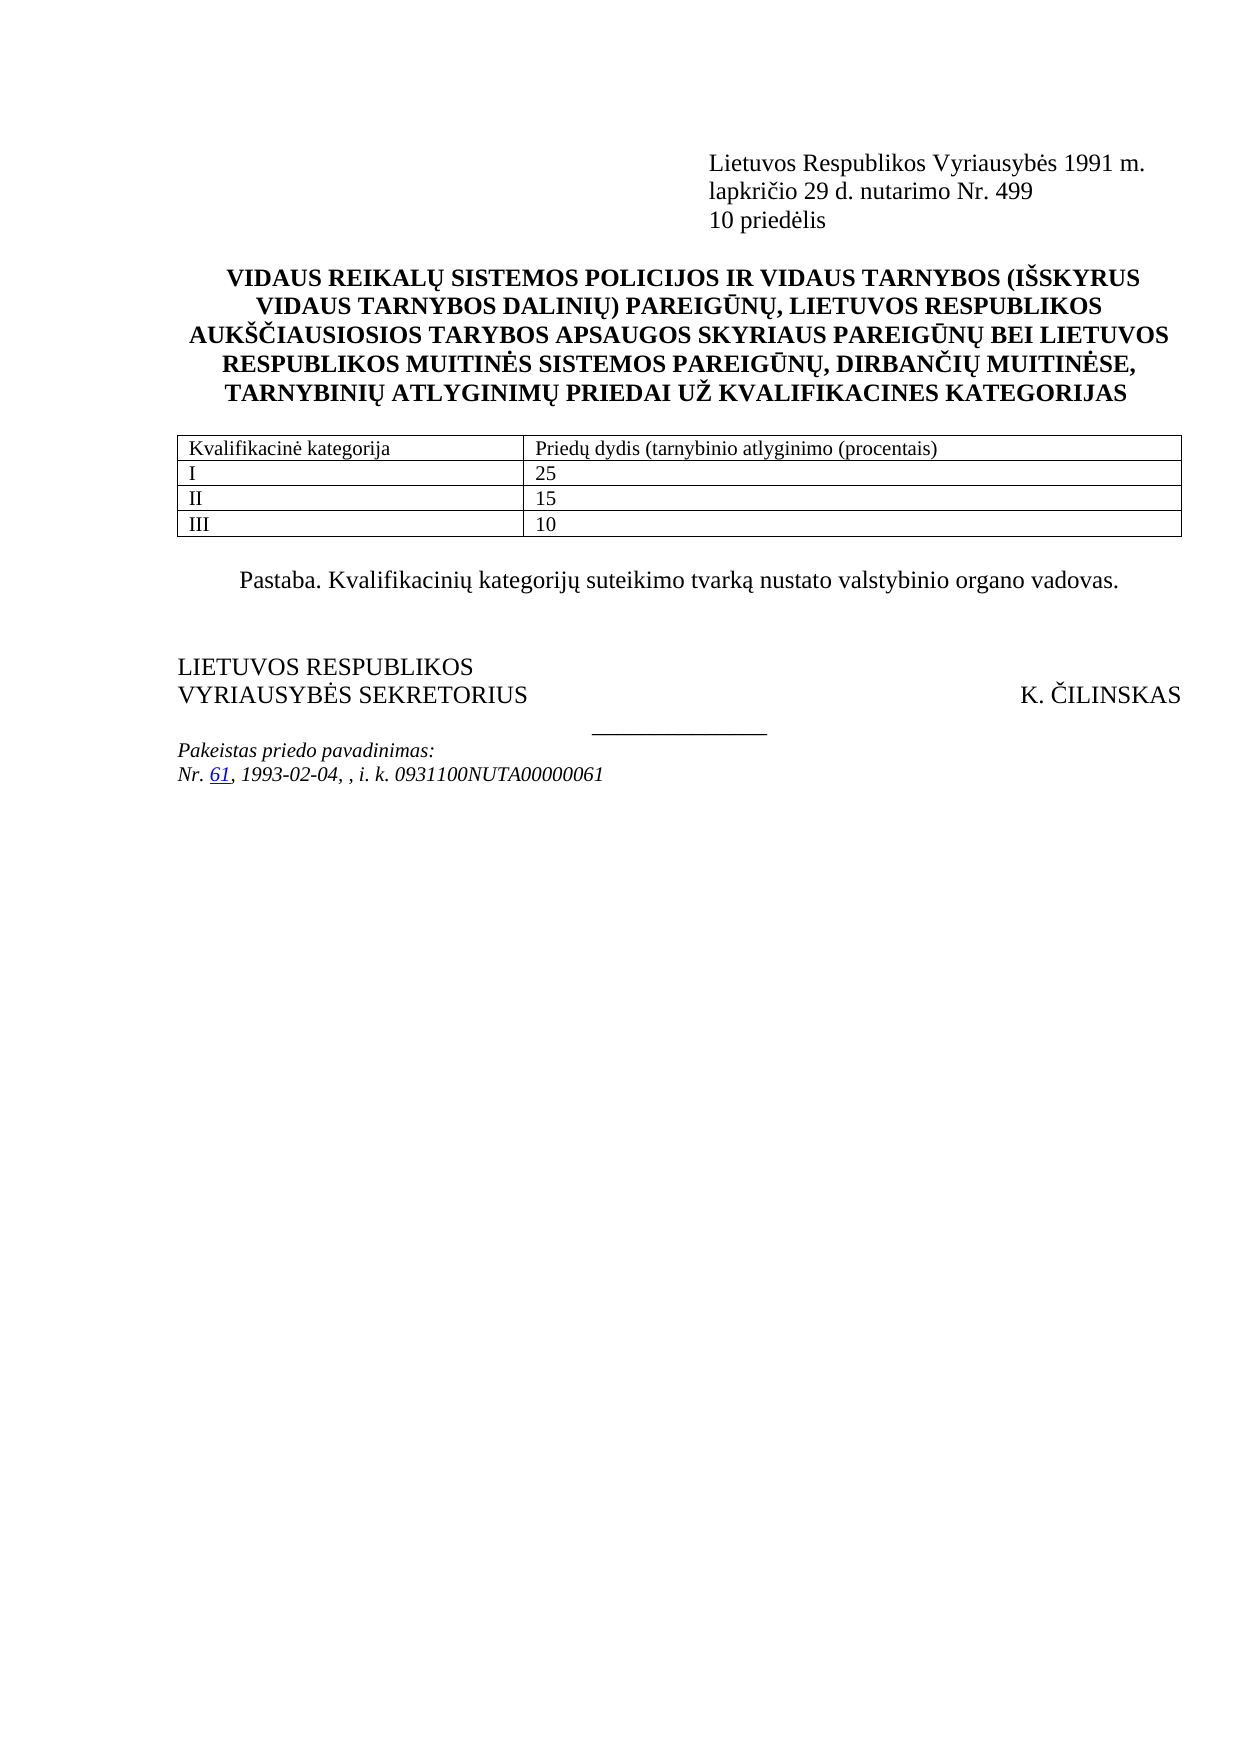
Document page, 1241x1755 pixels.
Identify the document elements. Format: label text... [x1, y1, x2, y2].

table_cell III [178, 511, 523, 536]
text Pakeistas priedo pavadinimas: [177, 738, 1181, 762]
table_cell 10 [524, 511, 1181, 536]
table_cell I [178, 461, 523, 485]
text LIETUVOS RESPUBLIKOS [177, 652, 1181, 680]
table_cell 15 [524, 486, 1181, 510]
text Lietuvos Respublikos Vyriausybės 1991 m. [709, 148, 1181, 176]
table_cell II [178, 486, 523, 510]
text VYRIAUSYBĖS SEKRETORIUS K. ČILINSKAS [177, 680, 1181, 709]
text ______________ [177, 709, 1181, 738]
table_cell 25 [524, 461, 1181, 485]
text Nr. 61, 1993-02-04, , i. k. 0931100NUTA00000061 [177, 762, 1181, 786]
text lapkričio 29 d. nutarimo Nr. 499 [177, 176, 1181, 205]
text Pastaba. Kvalifikacinių kategorijų suteikimo tvarką nustato valstybinio organo vadovas. [177, 565, 1181, 594]
text 10 priedėlis [177, 205, 1181, 234]
text Vidaus reikalų sistemos policijos ir vidaus tarnybos (išskyrus vidaus tarnybos dalinių) pareigūnų, Lietuvos Respublikos Aukščiausiosios Tarybos Apsaugos skyriaus pareigūnų bei Lietuvos Respublikos muitinės sistemos pareigūnų, dirbančių muitinėse, tarnybinių atlyginimų priedai už kvalifikacines kategorijas [177, 263, 1181, 406]
table_header Priedų dydis (tarnybinio atlyginimo (procentais) [524, 436, 1181, 460]
table_header Kvalifikacinė kategorija [178, 436, 523, 460]
